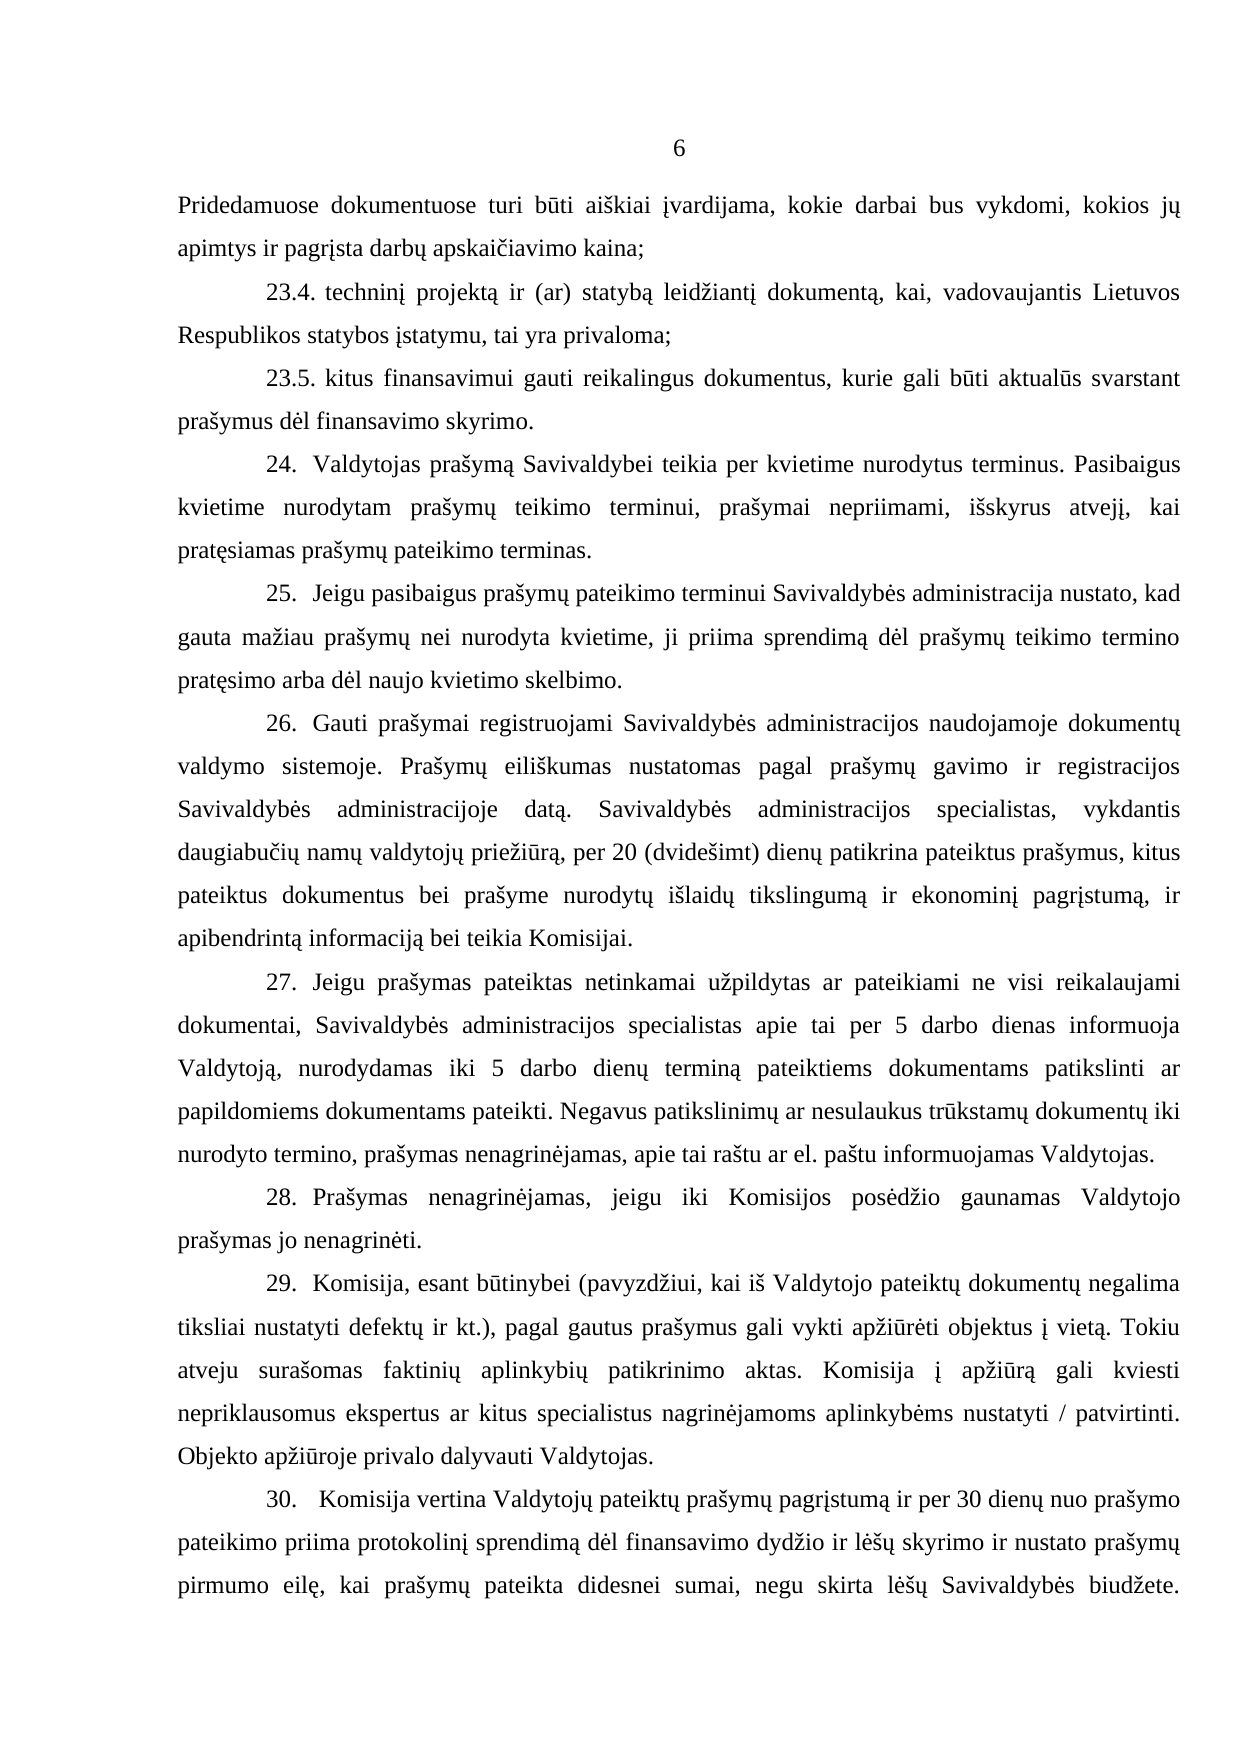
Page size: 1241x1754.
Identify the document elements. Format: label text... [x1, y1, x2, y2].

text 23.5. kitus finansavimui gauti reikalingus dokumentus, kurie gali būti aktualūs svarstant prašymus dėl finansavimo skyrimo. [177, 363, 1181, 435]
text 29. Komisija, esant būtinybei (pavyzdžiui, kai iš Valdytojo pateiktų dokumentų negalima tiksliai nustatyti defektų ir kt.), pagal gautus prašymus gali vykti apžiūrėti objektus į vietą. Tokiu atveju surašomas faktinių aplinkybių patikrinimo aktas. Komisija į apžiūrą gali kviesti nepriklausomus ekspertus ar kitus specialistus nagrinėjamoms aplinkybėms nustatyti / patvirtinti. Objekto apžiūroje privalo dalyvauti Valdytojas. [177, 1268, 1181, 1470]
text Pridedamuose dokumentuose turi būti aiškiai įvardijama, kokie darbai bus vykdomi, kokios jų apimtys ir pagrįsta darbų apskaičiavimo kaina; [177, 190, 1181, 262]
text 28. Prašymas nenagrinėjamas, jeigu iki Komisijos posėdžio gaunamas Valdytojo prašymas jo nenagrinėti. [177, 1182, 1181, 1254]
text 25. Jeigu pasibaigus prašymų pateikimo terminui Savivaldybės administracija nustato, kad gauta mažiau prašymų nei nurodyta kvietime, ji priima sprendimą dėl prašymų teikimo termino pratęsimo arba dėl naujo kvietimo skelbimo. [177, 578, 1181, 693]
text 27. Jeigu prašymas pateiktas netinkamai užpildytas ar pateikiami ne visi reikalaujami dokumentai, Savivaldybės administracijos specialistas apie tai per 5 darbo dienas informuoja Valdytoją, nurodydamas iki 5 darbo dienų terminą pateiktiems dokumentams patikslinti ar papildomiems dokumentams pateikti. Negavus patikslinimų ar nesulaukus trūkstamų dokumentų iki nurodyto termino, prašymas nenagrinėjamas, apie tai raštu ar el. paštu informuojamas Valdytojas. [177, 967, 1181, 1168]
text 23.4. techninį projektą ir (ar) statybą leidžiantį dokumentą, kai, vadovaujantis Lietuvos Respublikos statybos įstatymu, tai yra privaloma; [177, 277, 1181, 348]
text 30. Komisija vertina Valdytojų pateiktų prašymų pagrįstumą ir per 30 dienų nuo prašymo pateikimo priima protokolinį sprendimą dėl finansavimo dydžio ir lėšų skyrimo ir nustato prašymų pirmumo eilę, kai prašymų pateikta didesnei sumai, negu skirta lėšų Savivaldybės biudžete. [177, 1484, 1181, 1599]
text 26. Gauti prašymai registruojami Savivaldybės administracijos naudojamoje dokumentų valdymo sistemoje. Prašymų eiliškumas nustatomas pagal prašymų gavimo ir registracijos Savivaldybės administracijoje datą. Savivaldybės administracijos specialistas, vykdantis daugiabučių namų valdytojų priežiūrą, per 20 (dvidešimt) dienų patikrina pateiktus prašymus, kitus pateiktus dokumentus bei prašyme nurodytų išlaidų tikslingumą ir ekonominį pagrįstumą, ir apibendrintą informaciją bei teikia Komisijai. [177, 708, 1181, 952]
text 24. Valdytojas prašymą Savivaldybei teikia per kvietime nurodytus terminus. Pasibaigus kvietime nurodytam prašymų teikimo terminui, prašymai nepriimami, išskyrus atvejį, kai pratęsiamas prašymų pateikimo terminas. [177, 449, 1181, 564]
